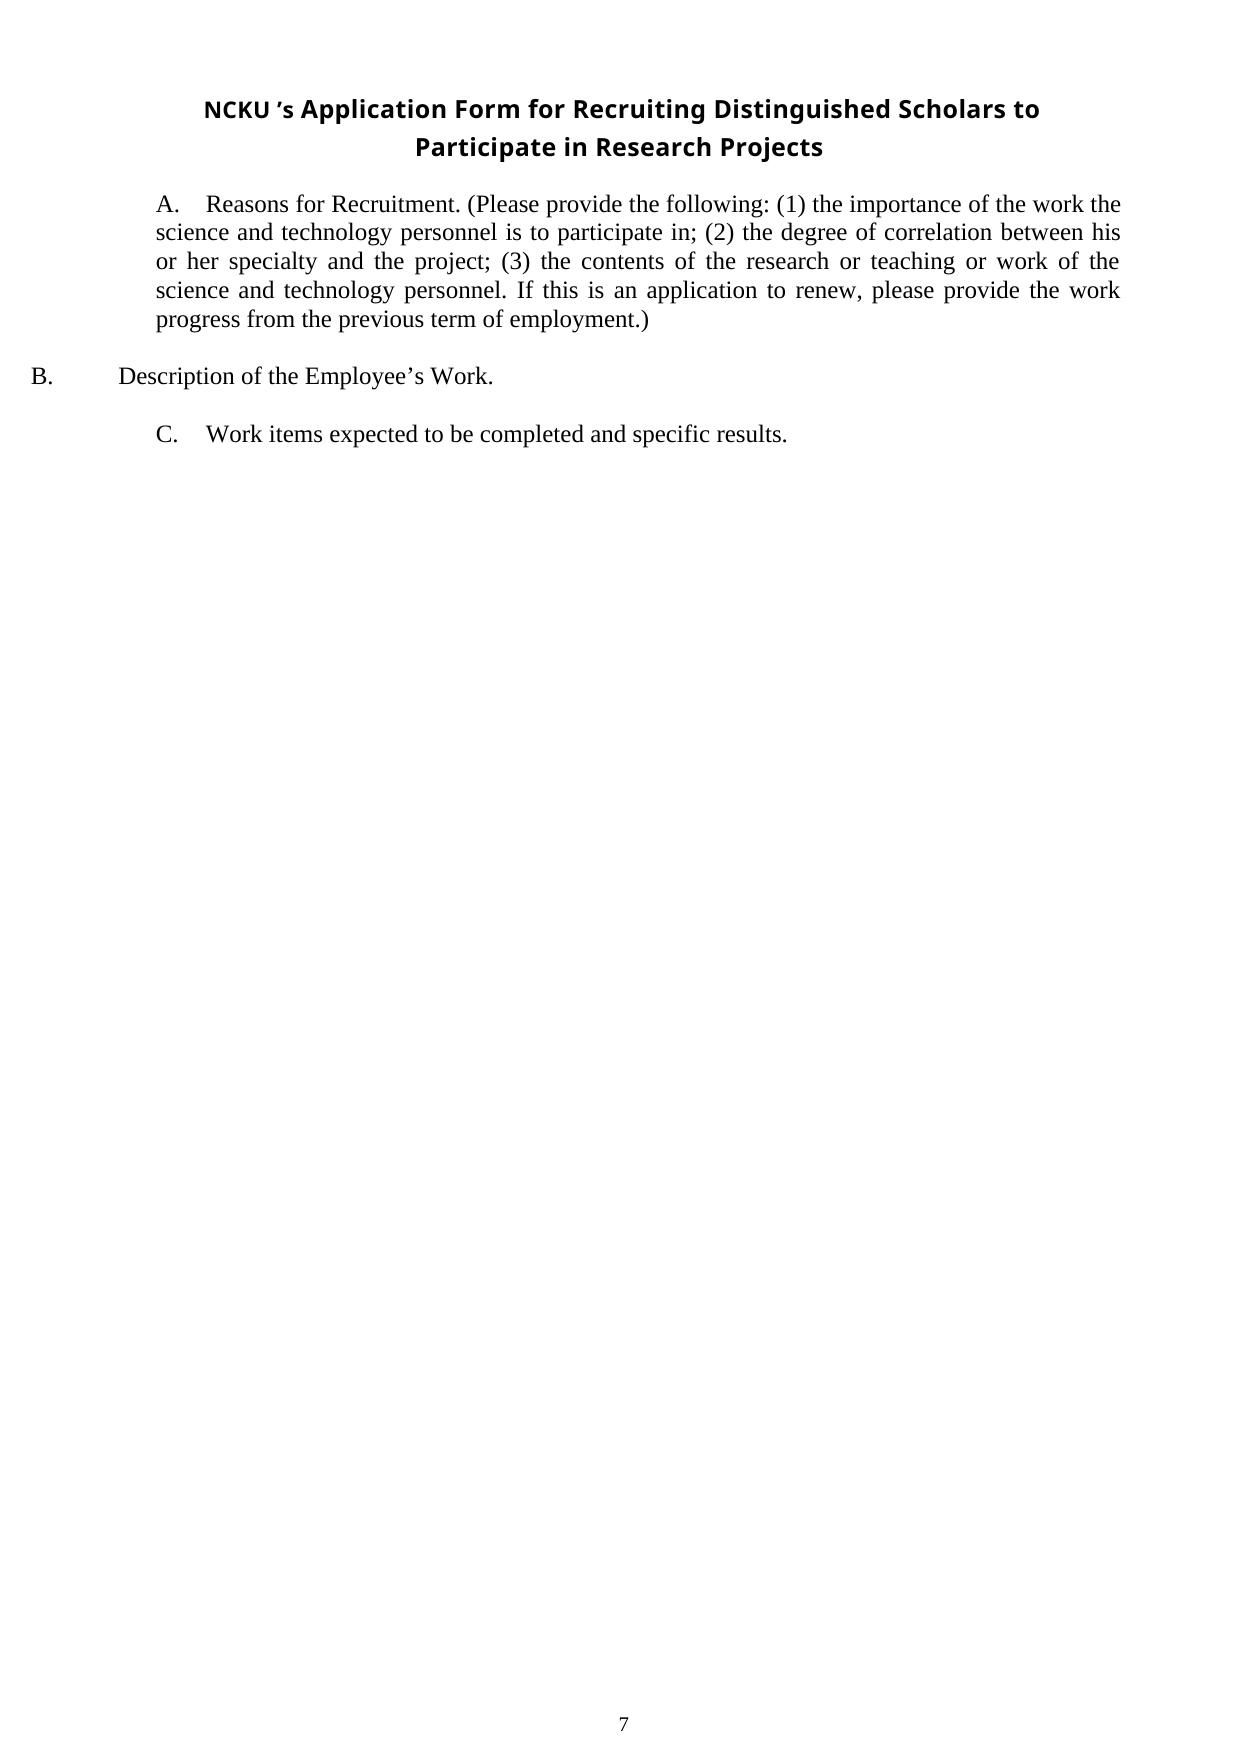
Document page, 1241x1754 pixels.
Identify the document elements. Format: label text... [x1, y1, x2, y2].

text Participate in Research Projects [122, 126, 1122, 164]
text NCKU ’s Application Form for Recruiting Distinguished Scholars to [122, 89, 1122, 126]
list Work items expected to be completed and specific results. [156, 419, 1122, 447]
list Description of the Employee’s Work. [31, 361, 1122, 390]
list Reasons for Recruitment. (Please provide the following: (1) the importance of the work the science and technology personnel is to participate in; (2) the degree of correlation between his or her specialty and the project; (3) the contents of the research or teaching or work of the science and technology personnel. If this is an application to renew, please provide the work progress from the previous term of employment.) [156, 189, 1122, 332]
